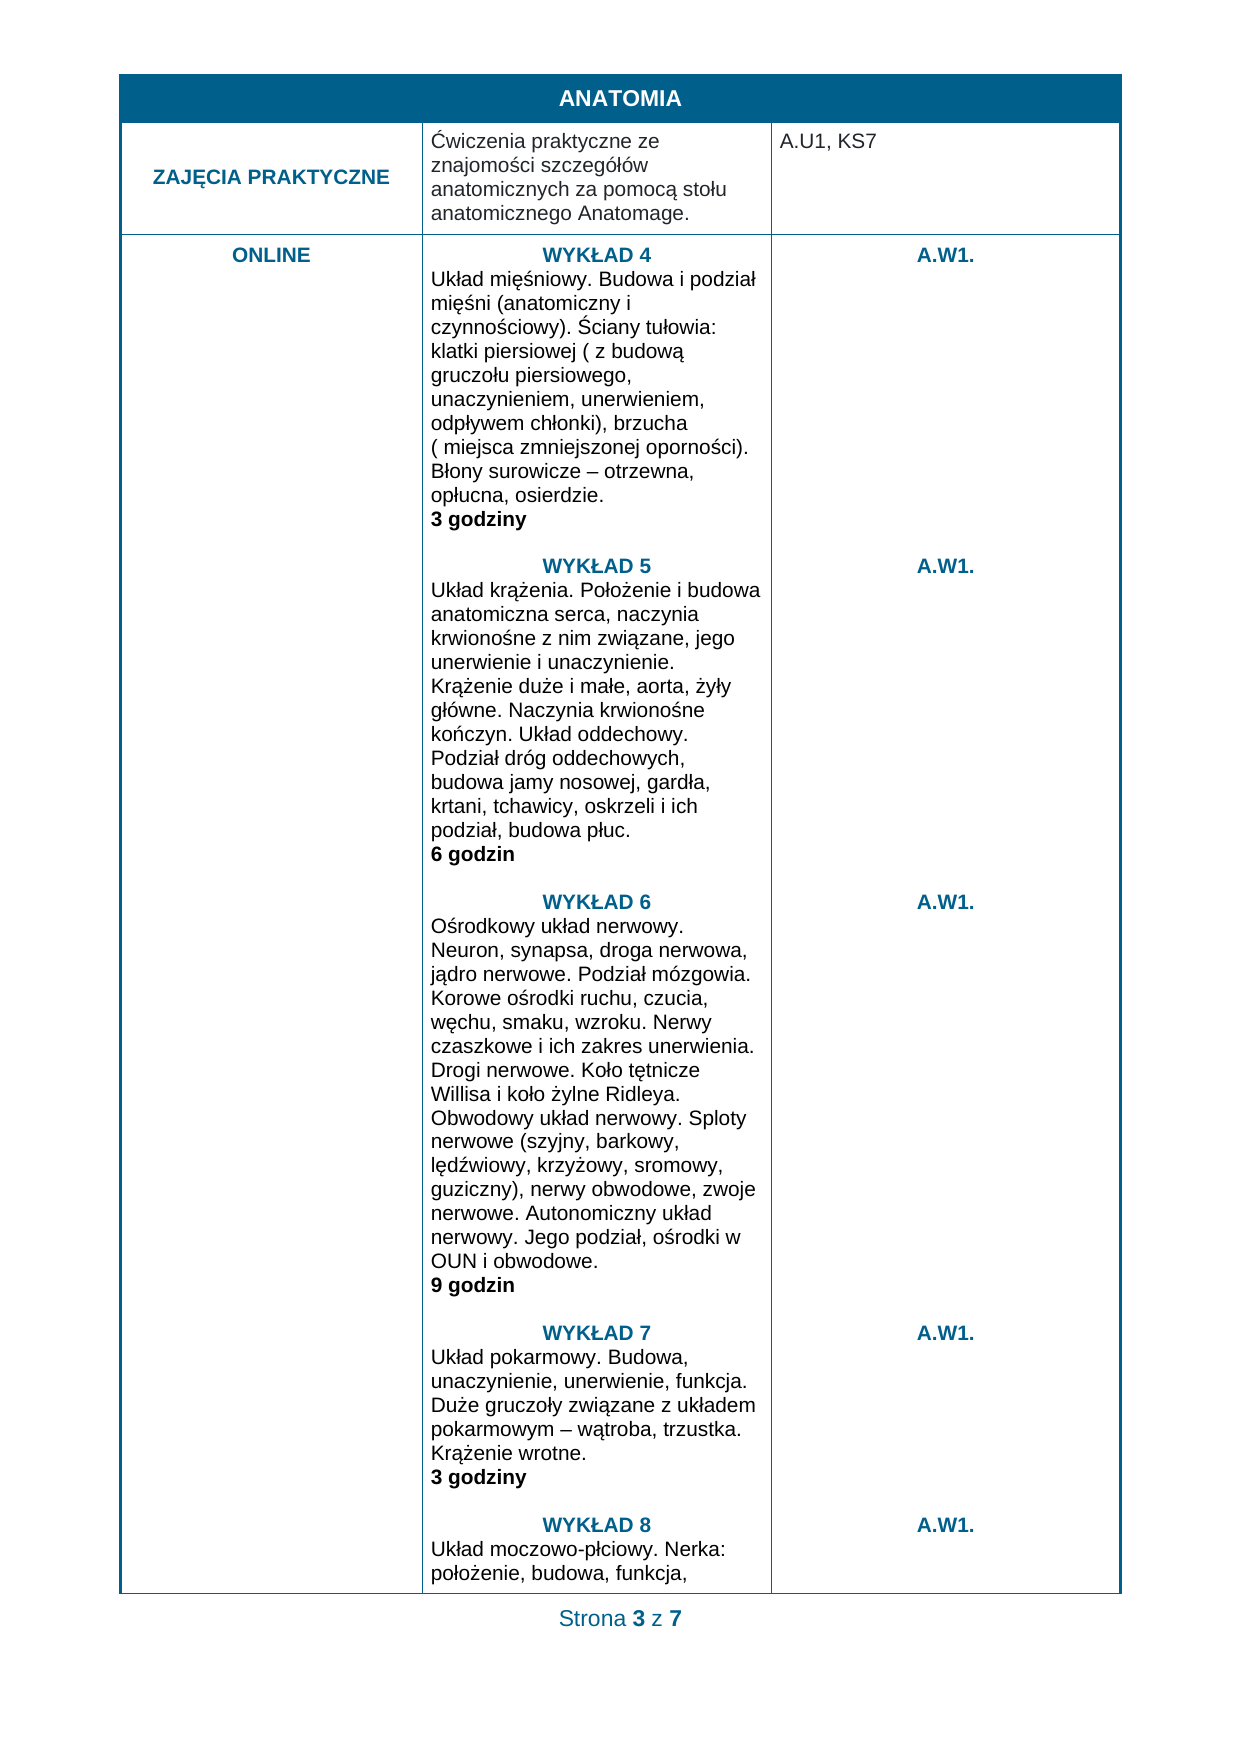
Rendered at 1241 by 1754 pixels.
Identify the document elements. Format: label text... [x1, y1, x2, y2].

table_cell WYKŁAD 4 Układ mięśniowy. Budowa i podział mięśni (anatomiczny i czynnościowy). Ściany tułowia: klatki piersiowej ( z budową gruczołu piersiowego, unaczynieniem, unerwieniem, odpływem chłonki), brzucha ( miejsca zmniejszonej oporności). Błony surowicze – otrzewna, opłucna, osierdzie. 3 godziny WYKŁAD 5 Układ krążenia. Położenie i budowa anatomiczna serca, naczynia krwionośne z nim związane, jego unerwienie i unaczynienie. Krążenie duże i małe, aorta, żyły główne. Naczynia krwionośne kończyn. Układ oddechowy. Podział dróg oddechowych, budowa jamy nosowej, gardła, krtani, tchawicy, oskrzeli i ich podział, budowa płuc. 6 godzin WYKŁAD 6 Ośrodkowy układ nerwowy. Neuron, synapsa, droga nerwowa, jądro nerwowe. Podział mózgowia. Korowe ośrodki ruchu, czucia, węchu, smaku, wzroku. Nerwy czaszkowe i ich zakres unerwienia. Drogi nerwowe. Koło tętnicze Willisa i koło żylne Ridleya. Obwodowy układ nerwowy. Sploty nerwowe (szyjny, barkowy, lędźwiowy, krzyżowy, sromowy, guziczny), nerwy obwodowe, zwoje nerwowe. Autonomiczny układ nerwowy. Jego podział, ośrodki w OUN i obwodowe. 9 godzin WYKŁAD 7 Układ pokarmowy. Budowa, unaczynienie, unerwienie, funkcja. Duże gruczoły związane z układem pokarmowym – wątroba, trzustka. Krążenie wrotne. 3 godziny WYKŁAD 8 Układ moczowo-płciowy. Nerka: położenie, budowa, funkcja, [423, 235, 771, 1593]
table_cell Ćwiczenia praktyczne ze znajomości szczegółów anatomicznych za pomocą stołu anatomicznego Anatomage. [423, 123, 771, 233]
table_cell A.U1, KS7 [772, 123, 1119, 233]
table_cell A.W1. A.W1. A.W1. A.W1. A.W1. [772, 235, 1119, 1593]
table_cell ONLINE [122, 235, 422, 1593]
table_header ANATOMIA [122, 77, 1119, 120]
table_cell ZAJĘCIA PRAKTYCZNE [122, 123, 422, 233]
